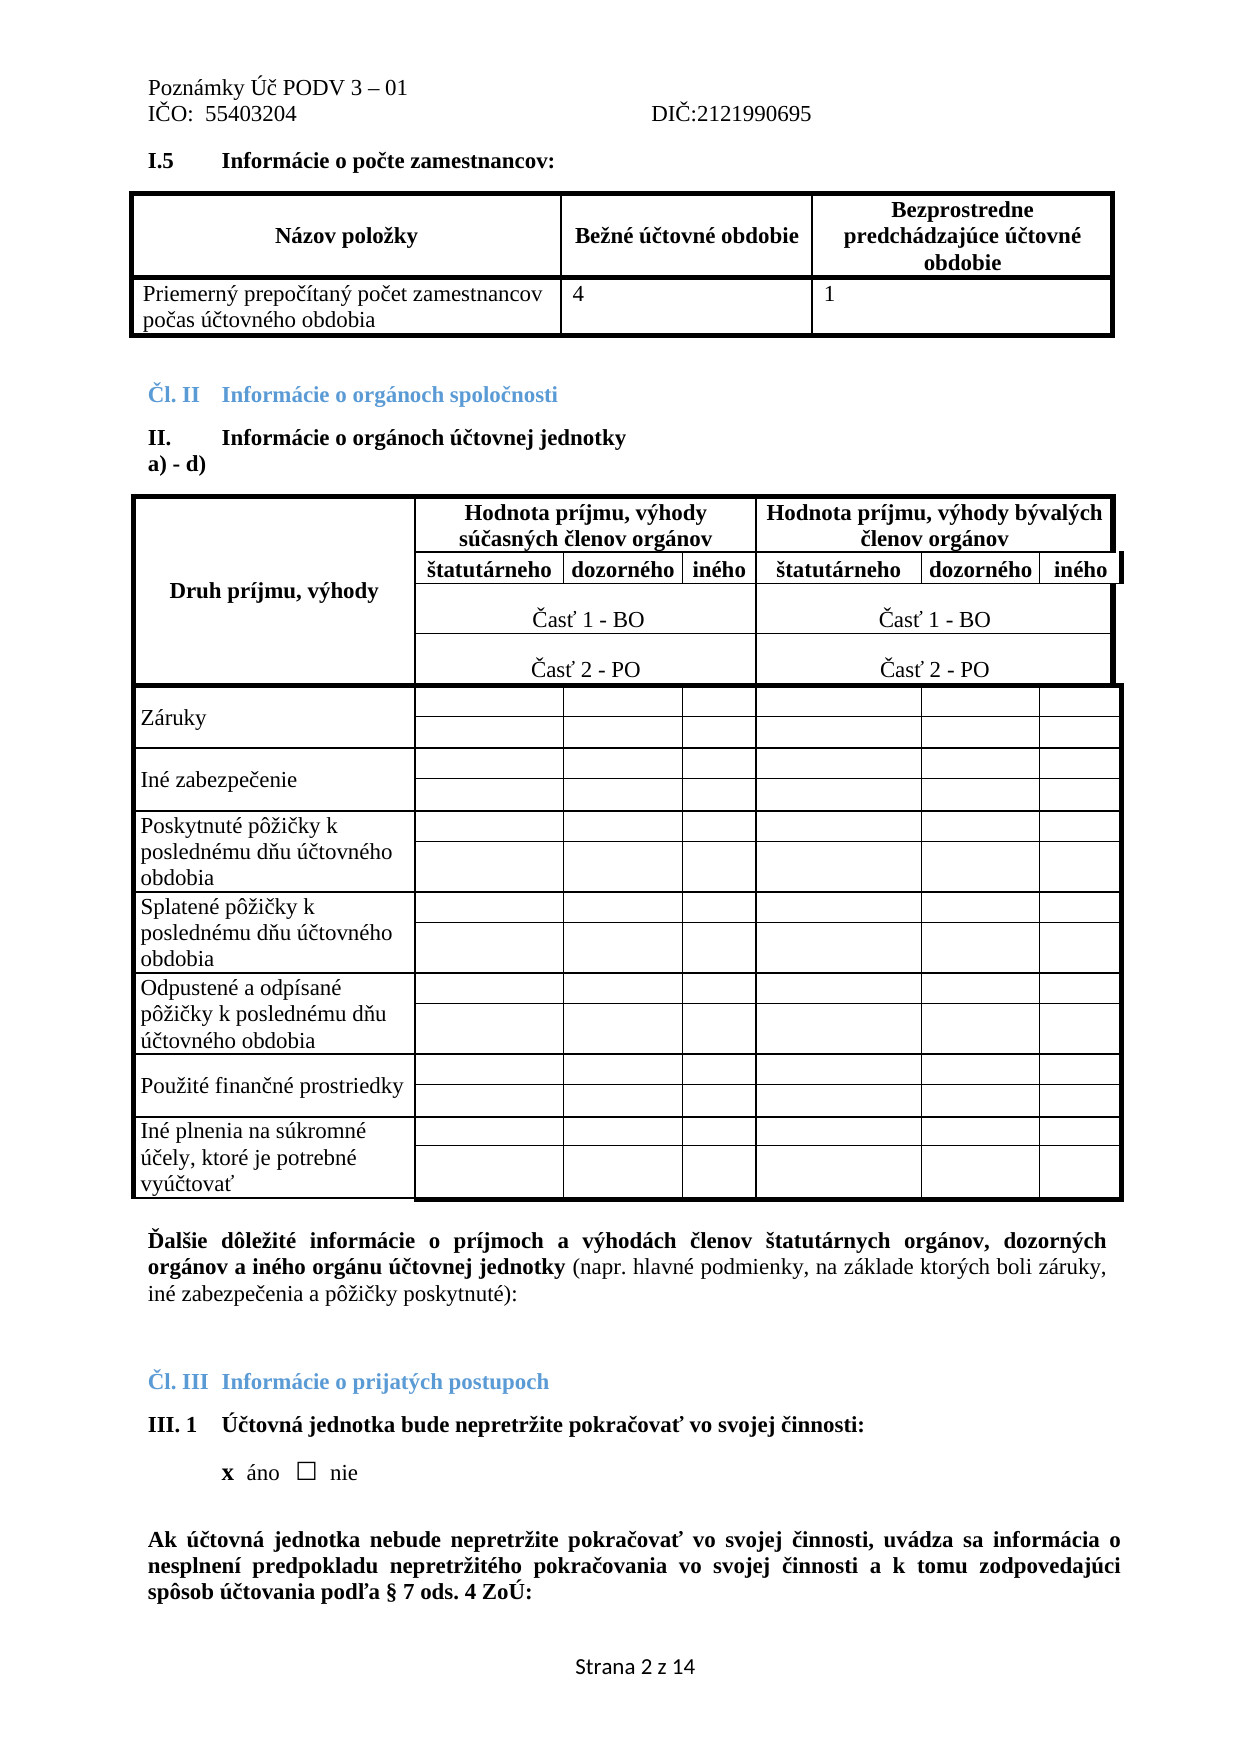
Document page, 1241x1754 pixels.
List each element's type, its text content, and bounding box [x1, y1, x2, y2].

table_header [1116, 494, 1121, 551]
table_cell [416, 842, 563, 891]
table_cell [1040, 717, 1119, 747]
table_cell [416, 812, 563, 841]
table_cell [922, 1146, 1039, 1197]
table_cell [564, 812, 682, 841]
table_cell [564, 1085, 682, 1116]
table_cell Poskytnuté pôžičky k poslednému dňu účtovného obdobia [136, 812, 414, 891]
table_cell [922, 1004, 1039, 1053]
text Čl. II Informácie o orgánoch spoločnosti [148, 381, 1122, 407]
table_cell štatutárneho [416, 553, 563, 583]
table_cell Priemerný prepočítaný počet zamestnancov počas účtovného obdobia [134, 280, 560, 333]
table_cell [564, 1004, 682, 1053]
table_cell [416, 1146, 563, 1197]
table_cell [564, 1055, 682, 1084]
table_cell Časť 1 - BO [757, 584, 1110, 633]
table_cell Použité finančné prostriedky [136, 1055, 414, 1116]
table_cell [683, 1004, 755, 1053]
table_cell [564, 893, 682, 922]
table_cell [1040, 923, 1119, 972]
table_cell [757, 1146, 921, 1197]
table_cell [416, 1055, 563, 1084]
table_cell [416, 688, 563, 716]
table_cell [683, 717, 755, 747]
table_cell Odpustené a odpísané pôžičky k poslednému dňu účtovného obdobia [136, 974, 414, 1053]
table_cell [564, 779, 682, 809]
table_cell [1040, 893, 1119, 922]
table_cell [683, 812, 755, 841]
text Čl. III Informácie o prijatých postupoch [148, 1368, 1122, 1394]
table_cell [922, 1118, 1039, 1145]
table_cell [1116, 633, 1121, 683]
table_cell [564, 1118, 682, 1145]
table_cell [757, 1004, 921, 1053]
table_cell [922, 893, 1039, 922]
table_cell Záruky [136, 688, 414, 747]
table_cell dozorného [564, 553, 682, 583]
table_cell [683, 842, 755, 891]
table_cell [564, 1146, 682, 1197]
table_cell [922, 749, 1039, 778]
table_cell [922, 1055, 1039, 1084]
table_cell [683, 779, 755, 809]
table_cell [564, 842, 682, 891]
table_cell [1040, 842, 1119, 891]
table_cell [564, 688, 682, 716]
text Ďalšie dôležité informácie o príjmoch a výhodách členov štatutárnych orgánov, dozorných orgánov a iného orgánu účtovnej jednotky (napr. hlavné podmienky, na základe ktorých boli záruky, iné zabezpečenia a pôžičky poskytnuté): [148, 1227, 1107, 1306]
table_header Hodnota príjmu, výhody bývalých členov orgánov [757, 499, 1110, 551]
table_cell [564, 923, 682, 972]
table_cell 4 [562, 280, 811, 333]
table_cell [1040, 749, 1119, 778]
table_cell [416, 1085, 563, 1116]
text III. 1 Účtovná jednotka bude nepretržite pokračovať vo svojej činnosti: [148, 1411, 1122, 1437]
table_cell [416, 779, 563, 809]
table_cell [1040, 1118, 1119, 1145]
table_cell Časť 2 - PO [416, 634, 755, 683]
table_cell [757, 923, 921, 972]
table_cell [683, 893, 755, 922]
table_cell iného [1040, 551, 1119, 583]
table_cell [922, 974, 1039, 1003]
table_cell [1040, 1085, 1119, 1116]
table_cell [757, 749, 921, 778]
table_cell [683, 688, 755, 716]
table_cell Iné plnenia na súkromné účely, ktoré je potrebné vyúčtovať [136, 1118, 414, 1197]
text Ak účtovná jednotka nebude nepretržite pokračovať vo svojej činnosti, uvádza sa informácia o nesplnení predpokladu nepretržitého pokračovania vo svojej činnosti a k tomu zodpovedajúci spôsob účtovania podľa § 7 ods. 4 ZoÚ: [148, 1526, 1122, 1605]
table_cell Splatené pôžičky k poslednému dňu účtovného obdobia [136, 893, 414, 972]
table_header Hodnota príjmu, výhody súčasných členov orgánov [416, 499, 755, 551]
table_cell [922, 717, 1039, 747]
table_cell [757, 688, 921, 716]
table_cell [922, 688, 1039, 716]
table_cell [757, 717, 921, 747]
table_cell iného [683, 553, 755, 583]
table_cell [1040, 688, 1119, 716]
table_cell [757, 974, 921, 1003]
table_cell [922, 842, 1039, 891]
table_cell Časť 1 - BO [416, 584, 755, 633]
table_cell [416, 1118, 563, 1145]
table_cell [416, 717, 563, 747]
table_cell [416, 923, 563, 972]
table_cell [757, 1085, 921, 1116]
table_header Druh príjmu, výhody [136, 499, 414, 683]
table_cell [416, 893, 563, 922]
text x áno ☐ nie [148, 1454, 1122, 1488]
table_cell [683, 1118, 755, 1145]
table_cell [683, 923, 755, 972]
table_cell [922, 923, 1039, 972]
table_cell [757, 893, 921, 922]
table_cell [683, 1146, 755, 1197]
table_cell [683, 974, 755, 1003]
table_cell [1040, 1004, 1119, 1053]
table_cell [683, 1055, 755, 1084]
table_cell dozorného [922, 553, 1039, 583]
text I.5 Informácie o počte zamestnancov: [148, 148, 1122, 174]
table_cell [1040, 974, 1119, 1003]
table_cell [757, 779, 921, 809]
table_cell [416, 1004, 563, 1053]
table_cell [564, 974, 682, 1003]
table_cell Iné zabezpečenie [136, 749, 414, 809]
table_cell 1 [813, 280, 1110, 333]
table_cell [416, 974, 563, 1003]
table_cell [564, 749, 682, 778]
table_cell [564, 717, 682, 747]
table_cell [922, 1085, 1039, 1116]
table_cell [922, 812, 1039, 841]
text II. Informácie o orgánoch účtovnej jednotky [148, 424, 1122, 450]
table_cell [1116, 584, 1121, 633]
table_cell štatutárneho [757, 553, 921, 583]
table_cell Časť 2 - PO [757, 634, 1110, 683]
table_cell [1040, 779, 1119, 809]
table_cell [416, 749, 563, 778]
table_cell [683, 1085, 755, 1116]
table_cell [922, 779, 1039, 809]
table_cell [1040, 1055, 1119, 1084]
table_cell [757, 812, 921, 841]
table_cell [757, 1055, 921, 1084]
table_cell [757, 842, 921, 891]
table_header Bežné účtovné obdobie [562, 196, 811, 275]
table_header Názov položky [134, 196, 560, 275]
table_cell [683, 749, 755, 778]
table_cell [1040, 812, 1119, 841]
table_cell [1040, 1146, 1119, 1197]
table_cell [757, 1118, 921, 1145]
table_header Bezprostredne predchádzajúce účtovné obdobie [813, 196, 1110, 275]
text a) - d) [148, 450, 1122, 477]
